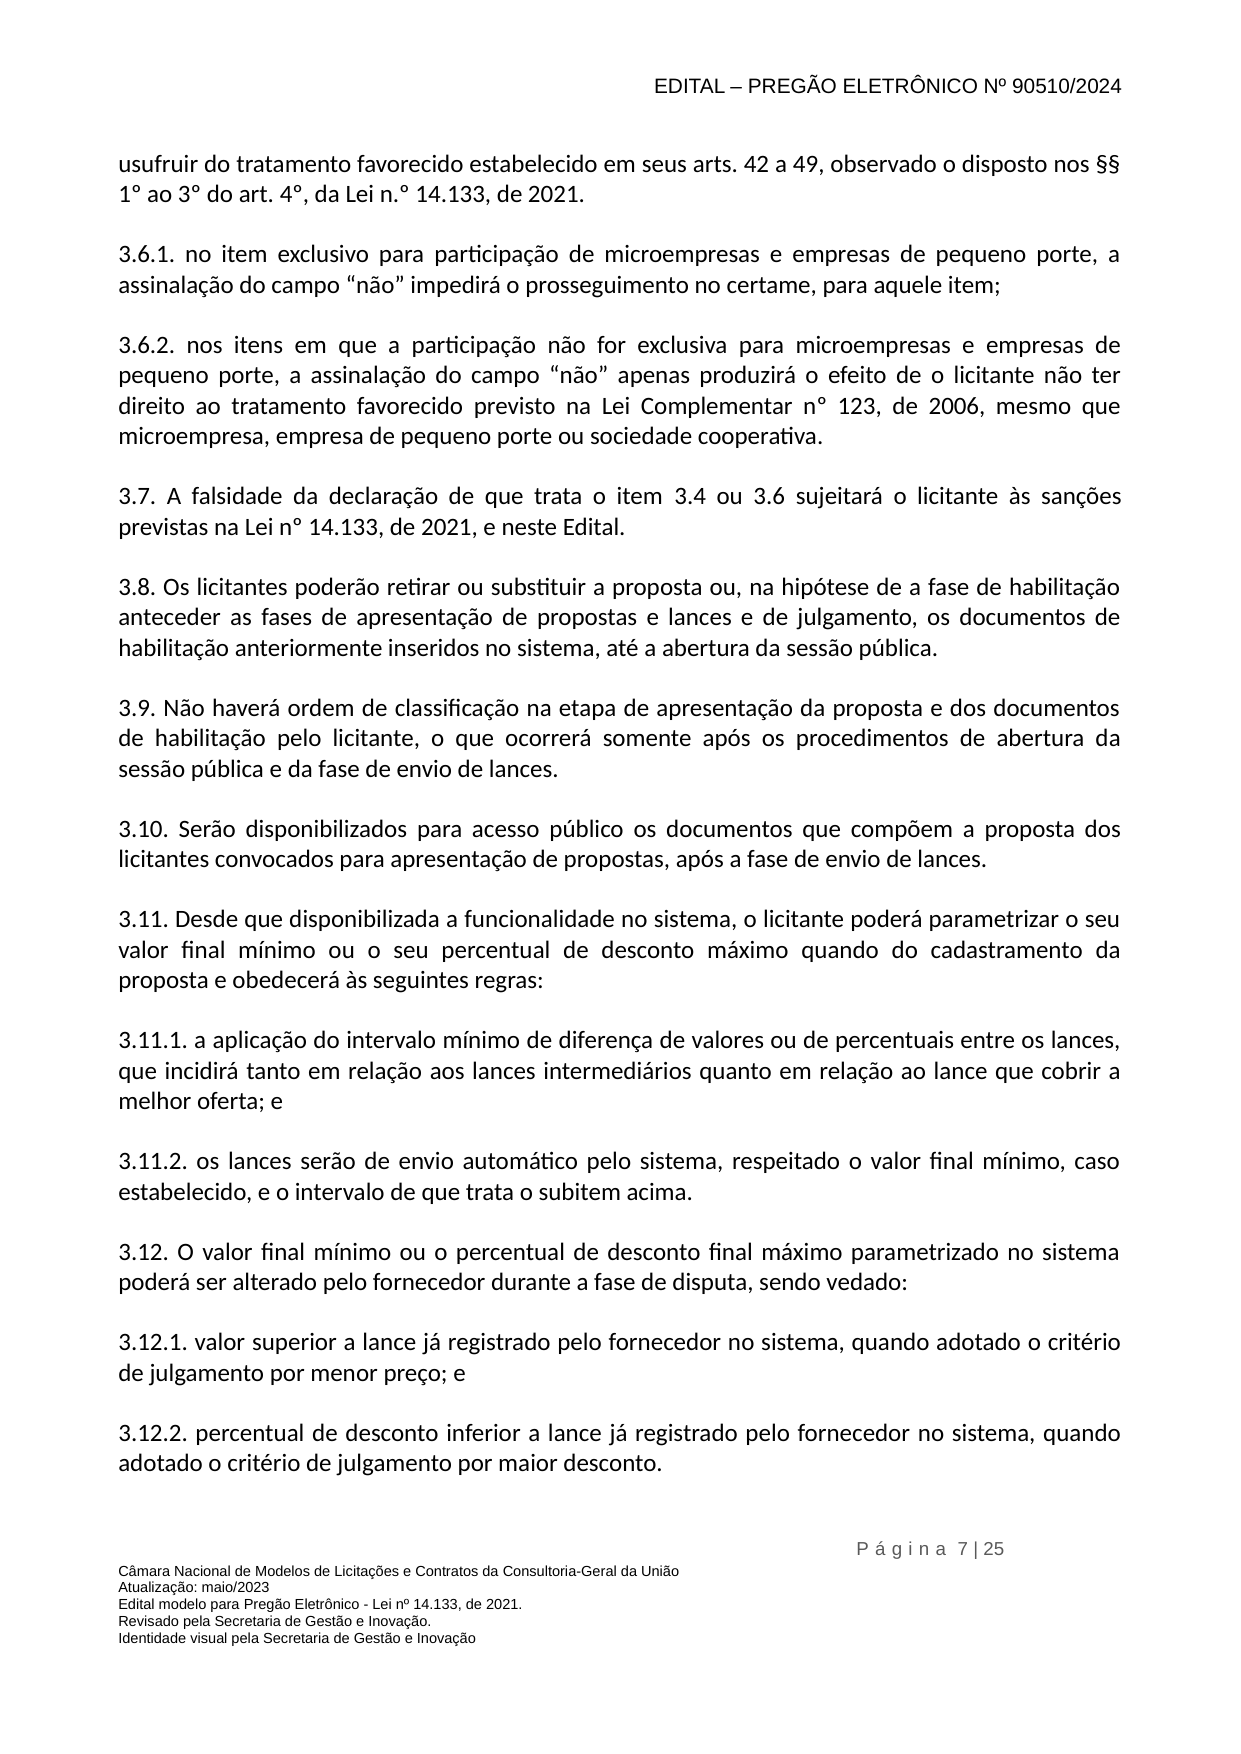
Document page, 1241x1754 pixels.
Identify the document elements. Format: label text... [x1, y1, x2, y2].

text 3.6.2. nos itens em que a participação não for exclusiva para microempresas e empresas de pequeno porte, a assinalação do campo “não” apenas produzirá o efeito de o licitante não ter direito ao tratamento favorecido previsto na Lei Complementar nº 123, de 2006, mesmo que microempresa, empresa de pequeno porte ou sociedade cooperativa. [118, 329, 1122, 451]
text usufruir do tratamento favorecido estabelecido em seus arts. 42 a 49, observado o disposto nos §§ 1º ao 3º do art. 4º, da Lei n.º 14.133, de 2021. [118, 148, 1122, 209]
text 3.11.1. a aplicação do intervalo mínimo de diferença de valores ou de percentuais entre os lances, que incidirá tanto em relação aos lances intermediários quanto em relação ao lance que cobrir a melhor oferta; e [118, 1024, 1122, 1116]
text 3.8. Os licitantes poderão retirar ou substituir a proposta ou, na hipótese de a fase de habilitação anteceder as fases de apresentação de propostas e lances e de julgamento, os documentos de habilitação anteriormente inseridos no sistema, até a abertura da sessão pública. [118, 571, 1122, 662]
text 3.12.2. percentual de desconto inferior a lance já registrado pelo fornecedor no sistema, quando adotado o critério de julgamento por maior desconto. [118, 1417, 1122, 1478]
text 3.11. Desde que disponibilizada a funcionalidade no sistema, o licitante poderá parametrizar o seu valor final mínimo ou o seu percentual de desconto máximo quando do cadastramento da proposta e obedecerá às seguintes regras: [118, 903, 1122, 995]
text 3.7. A falsidade da declaração de que trata o item 3.4 ou 3.6 sujeitará o licitante às sanções previstas na Lei nº 14.133, de 2021, e neste Edital. [118, 480, 1122, 541]
text 3.10. Serão disponibilizados para acesso público os documentos que compõem a proposta dos licitantes convocados para apresentação de propostas, após a fase de envio de lances. [118, 813, 1122, 874]
text 3.9. Não haverá ordem de classificação na etapa de apresentação da proposta e dos documentos de habilitação pelo licitante, o que ocorrerá somente após os procedimentos de abertura da sessão pública e da fase de envio de lances. [118, 692, 1122, 783]
text 3.12. O valor final mínimo ou o percentual de desconto final máximo parametrizado no sistema poderá ser alterado pelo fornecedor durante a fase de disputa, sendo vedado: [118, 1236, 1122, 1297]
text 3.6.1. no item exclusivo para participação de microempresas e empresas de pequeno porte, a assinalação do campo “não” impedirá o prosseguimento no certame, para aquele item; [118, 238, 1122, 299]
text 3.12.1. valor superior a lance já registrado pelo fornecedor no sistema, quando adotado o critério de julgamento por menor preço; e [118, 1327, 1122, 1388]
text 3.11.2. os lances serão de envio automático pelo sistema, respeitado o valor final mínimo, caso estabelecido, e o intervalo de que trata o subitem acima. [118, 1146, 1122, 1207]
